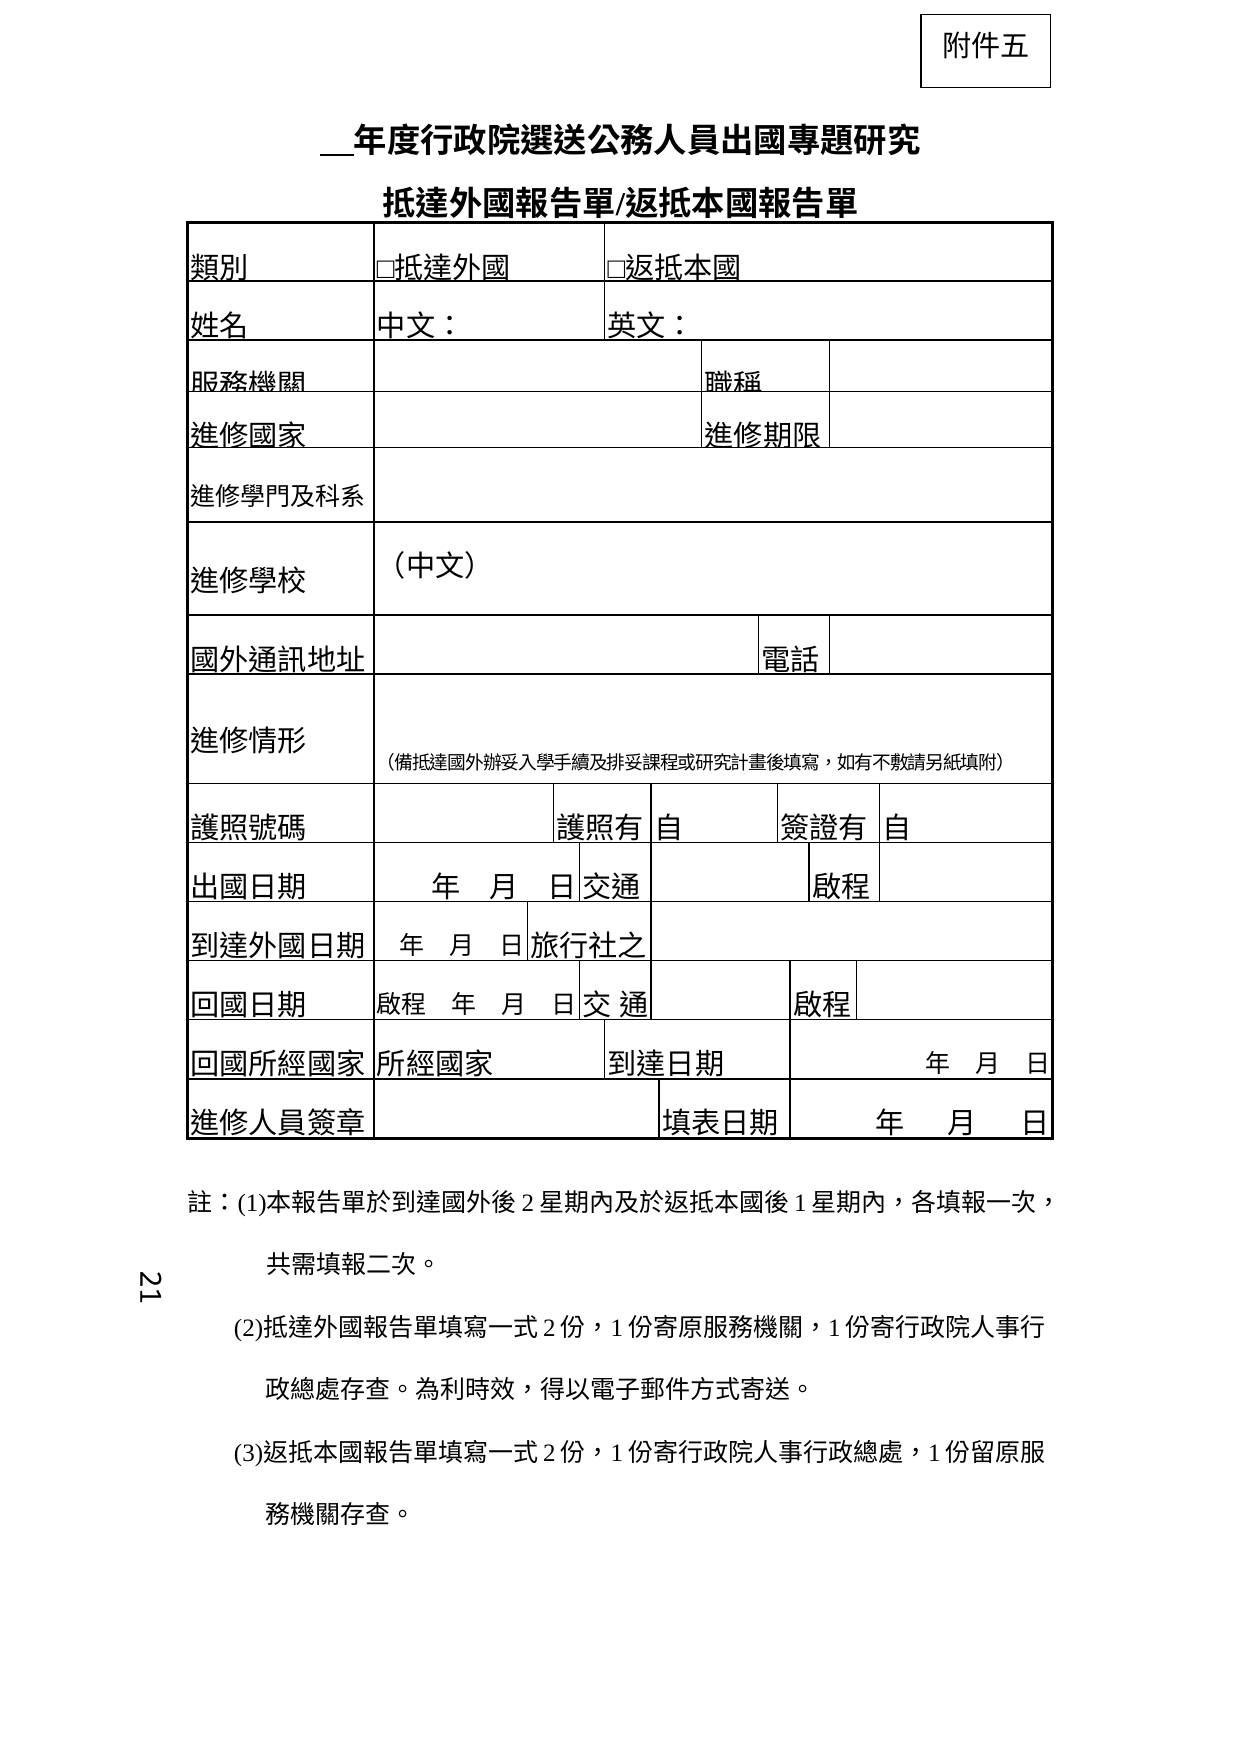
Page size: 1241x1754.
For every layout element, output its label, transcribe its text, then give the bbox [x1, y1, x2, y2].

text (2)抵達外國報告單填寫一式2份，1份寄原服務機關，1份寄行政院人事行政總處存查。為利時效，得以電子郵件方式寄送。 [234, 1284, 1053, 1409]
table_cell 電話 [759, 616, 829, 673]
table_cell 旅行社之 服務情形 [528, 902, 650, 960]
table_cell 姓名 [189, 282, 373, 339]
table_cell 國外通訊地址 [189, 616, 373, 673]
table_cell 進修期限 [702, 392, 829, 447]
table_cell [880, 843, 1051, 901]
table_cell （備抵達國外辦妥入學手續及排妥課程或研究計畫後填寫，如有不敷請另紙填附） [375, 675, 1051, 782]
text 抵達外國報告單/返抵本國報告單 [187, 159, 1053, 221]
table_cell [375, 1080, 658, 1137]
table_cell 年 月 日 [375, 902, 527, 960]
table_cell 交通工具 [580, 961, 650, 1019]
table_cell 啟程 年 月 日 [375, 961, 579, 1019]
table_cell 啟程 港地 [810, 843, 879, 901]
text [922, 15, 1050, 87]
table_cell 進修學校 [189, 523, 373, 614]
table_cell [830, 616, 1051, 673]
text 年度行政院選送公務人員出國專題研究 [187, 96, 1053, 159]
table_cell [652, 902, 1051, 960]
table_cell 回國日期 [189, 961, 373, 1019]
table_cell [830, 341, 1051, 391]
table_cell 簽證有效期限 [778, 784, 879, 842]
table_header 類別 [189, 224, 373, 280]
text 註：(1)本報告單於到達國外後2星期內及於返抵本國後1星期內，各填報一次，共需填報二次。 [187, 1159, 1053, 1284]
table_cell 啟程 港地 [791, 961, 856, 1019]
table_cell [375, 784, 553, 842]
table_cell （中文） （英文） [375, 523, 1051, 614]
table_header □抵達外國 [375, 224, 604, 280]
table_cell 出國日期 [189, 843, 373, 901]
table_cell 護照號碼 [189, 784, 373, 842]
table_cell 英文： [605, 282, 1051, 339]
table_cell [375, 392, 701, 447]
table_cell [375, 616, 758, 673]
table_cell 回國所經國家及到達日期 [189, 1020, 373, 1078]
table_cell 護照有效期限 [554, 784, 650, 842]
table_cell 進修人員簽章 [189, 1080, 373, 1137]
table_cell 所經國家 [375, 1020, 604, 1078]
table_cell [652, 843, 808, 901]
table_cell 到達日期 [605, 1020, 789, 1078]
table_cell 年 月 日 [375, 843, 579, 901]
table_cell [830, 392, 1051, 447]
table_cell 進修學門及科系 [189, 448, 373, 521]
table_cell 進修國家 [189, 392, 373, 447]
table_cell 職稱 [702, 341, 829, 391]
table_cell 進修情形 [189, 675, 373, 782]
table_cell 自 至 [652, 784, 777, 842]
table_cell [375, 448, 1051, 521]
table_cell 年 月 日 [791, 1020, 1051, 1078]
table_cell 自 至 [880, 784, 1051, 842]
table_cell 服務機關 [189, 341, 373, 391]
text 附件五 [937, 22, 1035, 65]
table_cell [375, 341, 701, 391]
text (3)返抵本國報告單填寫一式2份，1份寄行政院人事行政總處，1份留原服務機關存查。 [234, 1409, 1053, 1534]
table_cell [857, 961, 1051, 1019]
table_cell 年 月 日 [791, 1080, 1051, 1137]
table_header □返抵本國 [605, 224, 1051, 280]
table_cell 填表日期 [660, 1080, 789, 1137]
table_cell [652, 961, 789, 1019]
table_cell 中文： [375, 282, 604, 339]
table_cell 到達外國日期 [189, 902, 373, 960]
table_cell 交通 工具 [580, 843, 650, 901]
